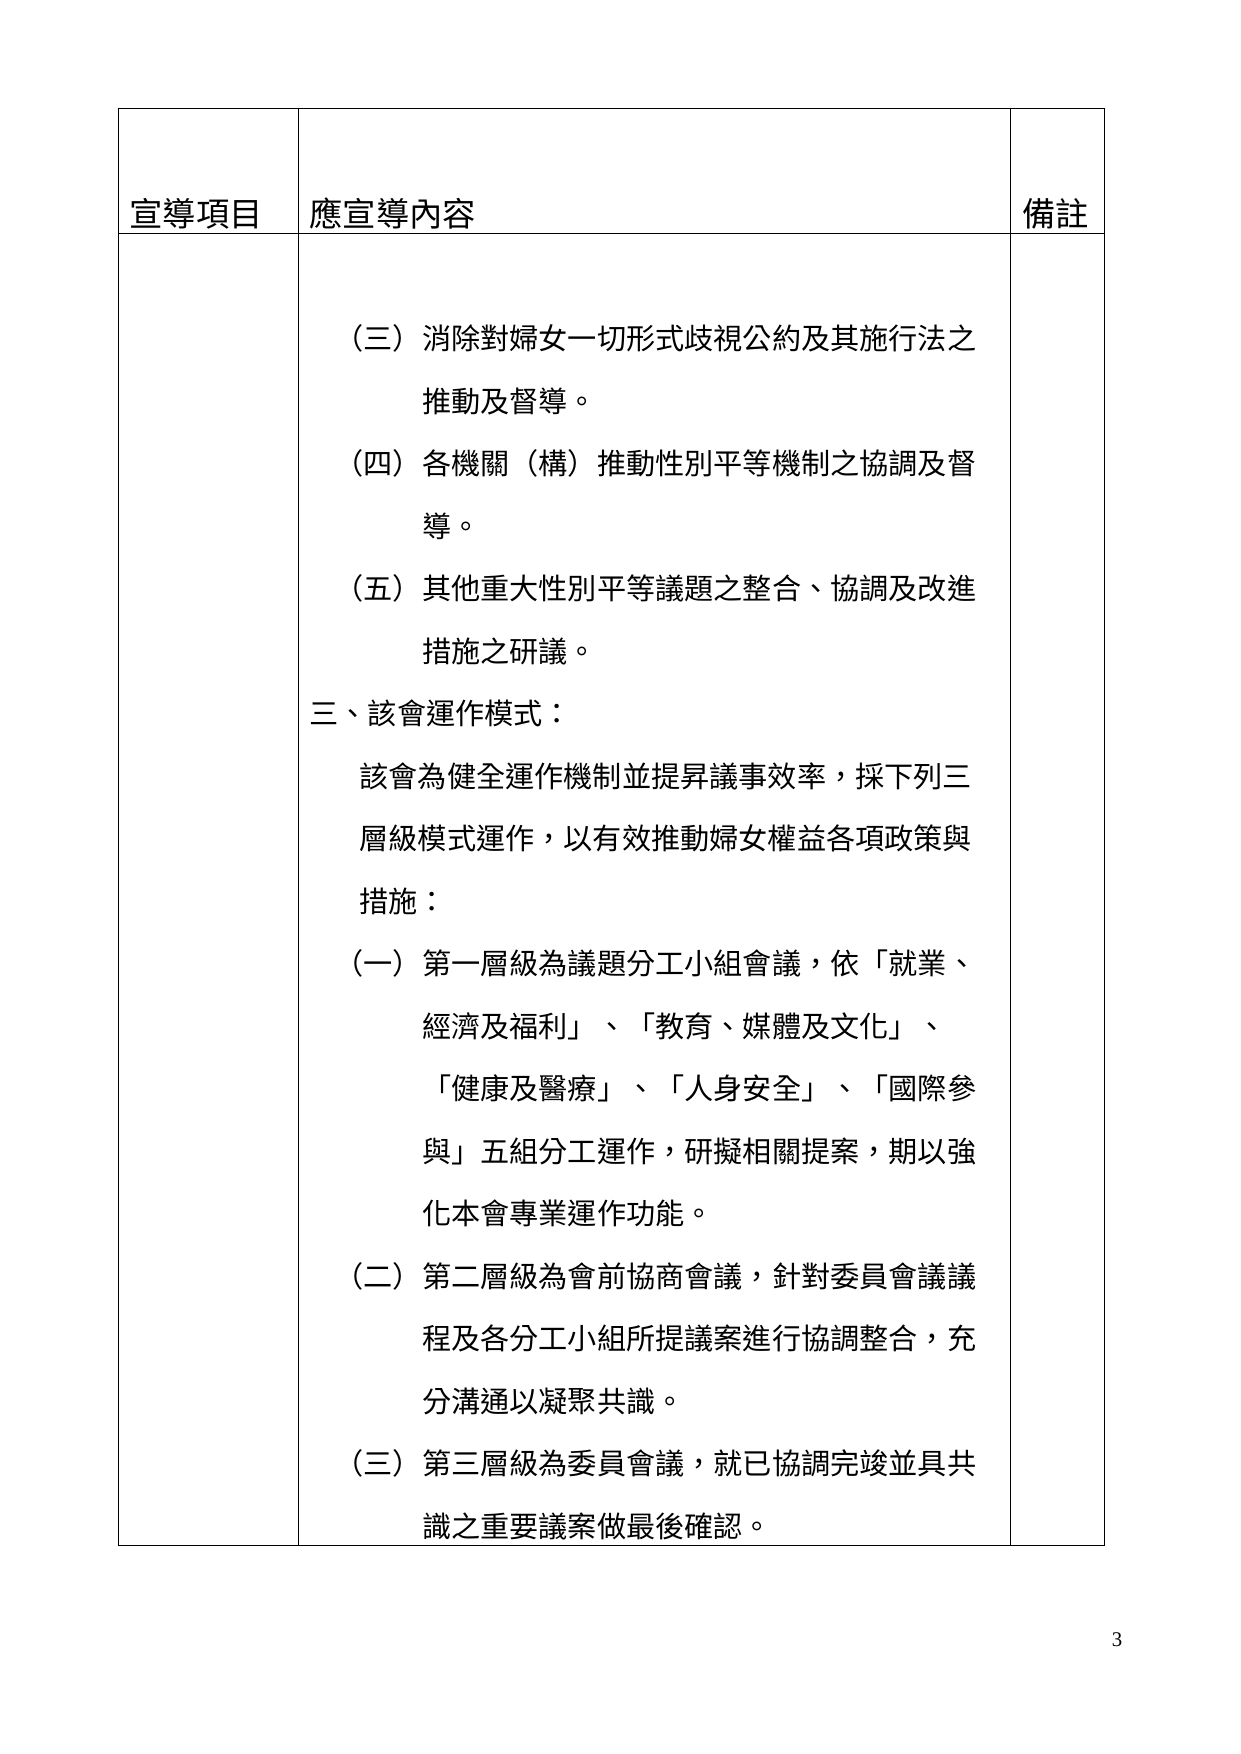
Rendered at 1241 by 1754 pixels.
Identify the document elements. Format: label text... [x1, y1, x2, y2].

table_cell [119, 234, 298, 1545]
table_header 應宣導內容 [299, 109, 1010, 233]
table_cell [1011, 234, 1104, 1545]
table_header 備註 [1011, 109, 1104, 233]
table_header 宣導項目 [119, 109, 298, 233]
table_cell （三）消除對婦女一切形式歧視公約及其施行法之推動及督導。 （四）各機關（構）推動性別平等機制之協調及督導。 （五）其他重大性別平等議題之整合、協調及改進措施之研議。 三、該會運作模式： 該會為健全運作機制並提昇議事效率，採下列三層級模式運作，以有效推動婦女權益各項政策與措施： （一）第一層級為議題分工小組會議，依「就業、經濟及福利」、「教育、媒體及文化」、「健康及醫療」、「人身安全」、「國際參與」五組分工運作，研擬相關提案，期以強化本會專業運作功能。 （二）第二層級為會前協商會議，針對委員會議議程及各分工小組所提議案進行協調整合，充分溝通以凝聚共識。 （三）第三層級為委員會議，就已協調完竣並具共識之重要議案做最後確認。 [299, 234, 1010, 1545]
